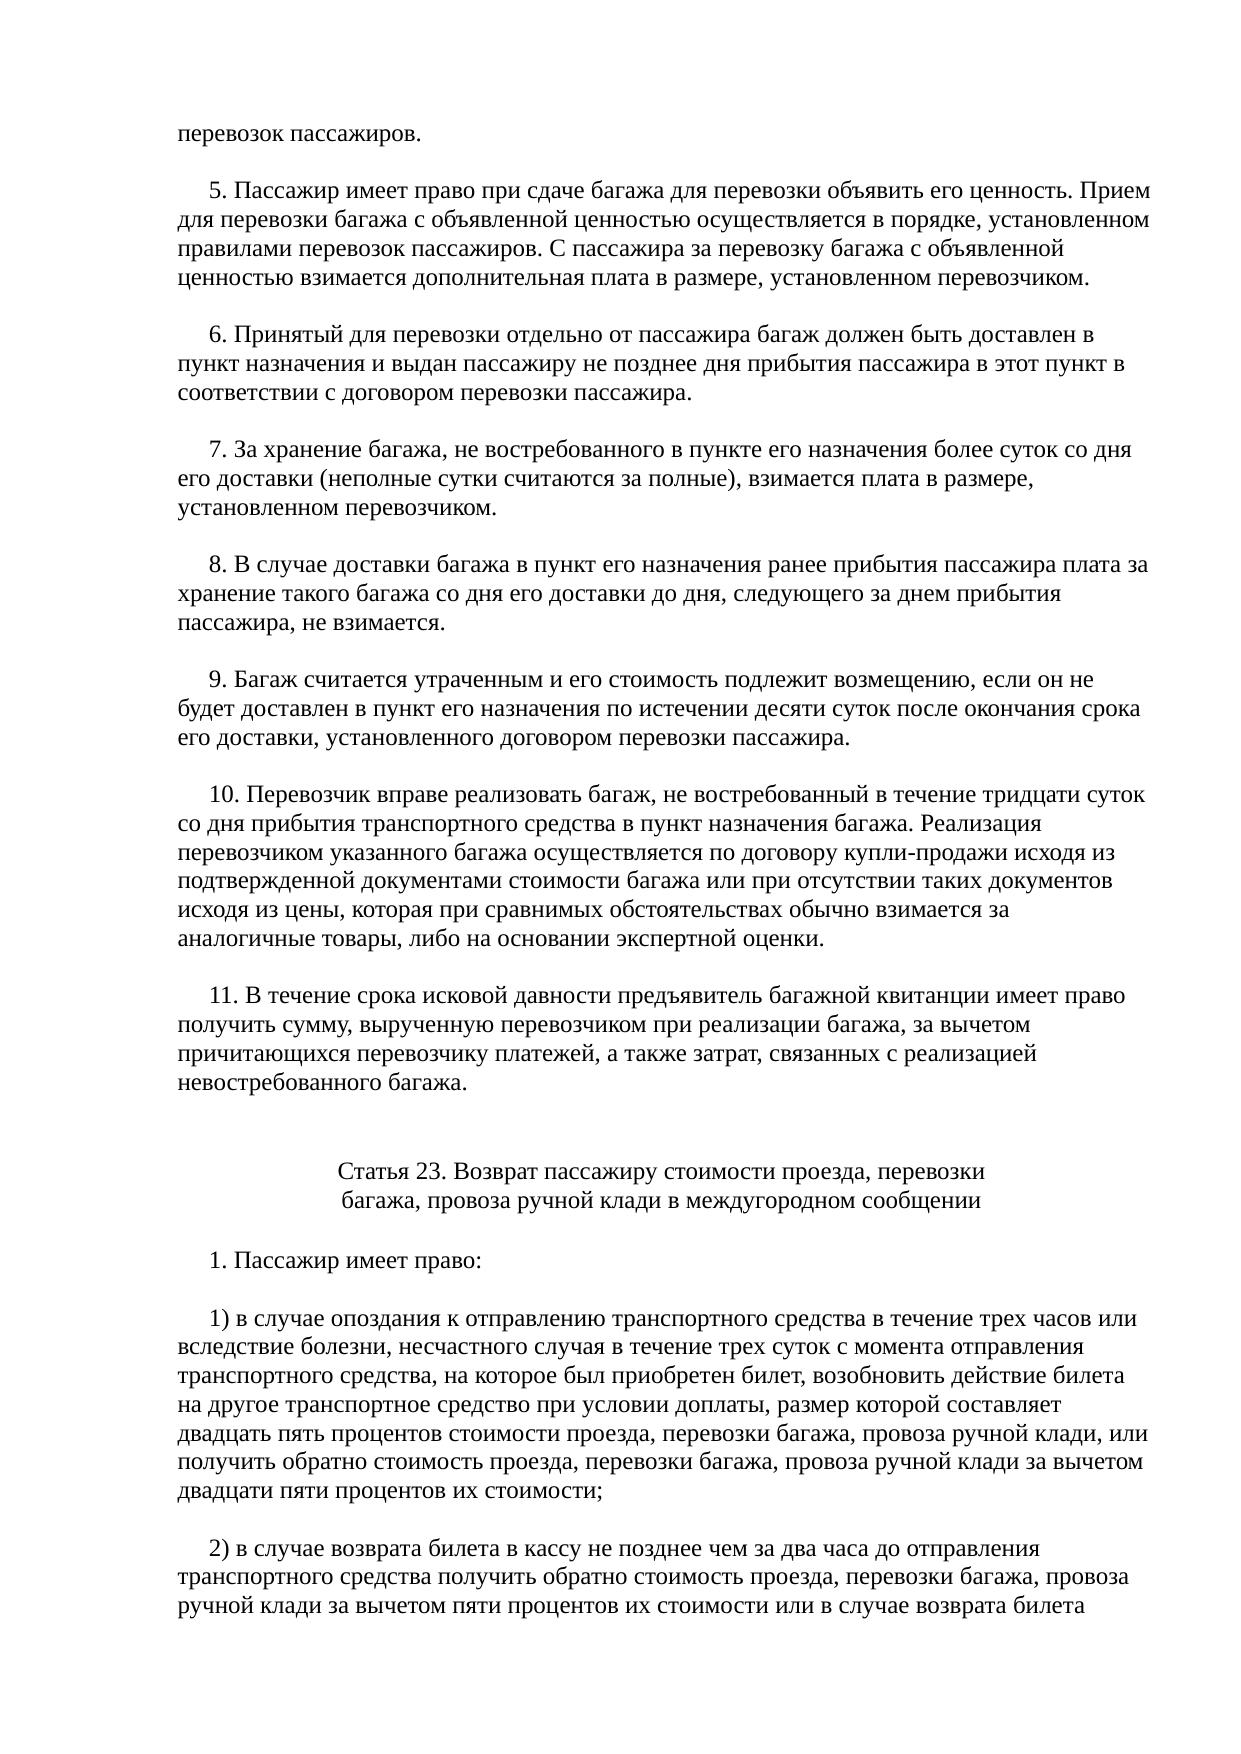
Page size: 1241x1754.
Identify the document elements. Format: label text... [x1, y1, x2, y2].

text 1. Пассажир имеет право: 1) в случае опоздания к отправлению транспортного средства в течение трех часов или вследствие болезни, несчастного случая в течение трех суток с момента отправления транспортного средства, на которое был приобретен билет, возобновить действие билета на другое транспортное средство при условии доплаты, размер которой составляет двадцать пять процентов стоимости проезда, перевозки багажа, провоза ручной клади, или получить обратно стоимость проезда, перевозки багажа, провоза ручной клади за вычетом двадцати пяти процентов их стоимости; 2) в случае возврата билета в кассу не позднее чем за два часа до отправления транспортного средства получить обратно стоимость проезда, перевозки багажа, провоза ручной клади за вычетом пяти процентов их стоимости или в случае возврата билета [177, 1216, 1152, 1619]
text перевозок пассажиров. 5. Пассажир имеет право при сдаче багажа для перевозки объявить его ценность. Прием для перевозки багажа с объявленной ценностью осуществляется в порядке, установленном правилами перевозок пассажиров. С пассажира за перевозку багажа с объявленной ценностью взимается дополнительная плата в размере, установленном перевозчиком. 6. Принятый для перевозки отдельно от пассажира багаж должен быть доставлен в пункт назначения и выдан пассажиру не позднее дня прибытия пассажира в этот пункт в соответствии с договором перевозки пассажира. 7. За хранение багажа, не востребованного в пункте его назначения более суток со дня его доставки (неполные сутки считаются за полные), взимается плата в размере, установленном перевозчиком. 8. В случае доставки багажа в пункт его назначения ранее прибытия пассажира плата за хранение такого багажа со дня его доставки до дня, следующего за днем прибытия пассажира, не взимается. 9. Багаж считается утраченным и его стоимость подлежит возмещению, если он не будет доставлен в пункт его назначения по истечении десяти суток после окончания срока его доставки, установленного договором перевозки пассажира. 10. Перевозчик вправе реализовать багаж, не востребованный в течение тридцати суток со дня прибытия транспортного средства в пункт назначения багажа. Реализация перевозчиком указанного багажа осуществляется по договору купли-продажи исходя из подтвержденной документами стоимости багажа или при отсутствии таких документов исходя из цены, которая при сравнимых обстоятельствах обычно взимается за аналогичные товары, либо на основании экспертной оценки. 11. В течение срока исковой давности предъявитель багажной квитанции имеет право получить сумму, вырученную перевозчиком при реализации багажа, за вычетом причитающихся перевозчику платежей, а также затрат, связанных с реализацией невостребованного багажа. [177, 118, 1152, 1153]
text Статья 23. Возврат пассажиру стоимости проезда, перевозки багажа, провоза ручной клади в междугородном сообщении [177, 1156, 1152, 1213]
